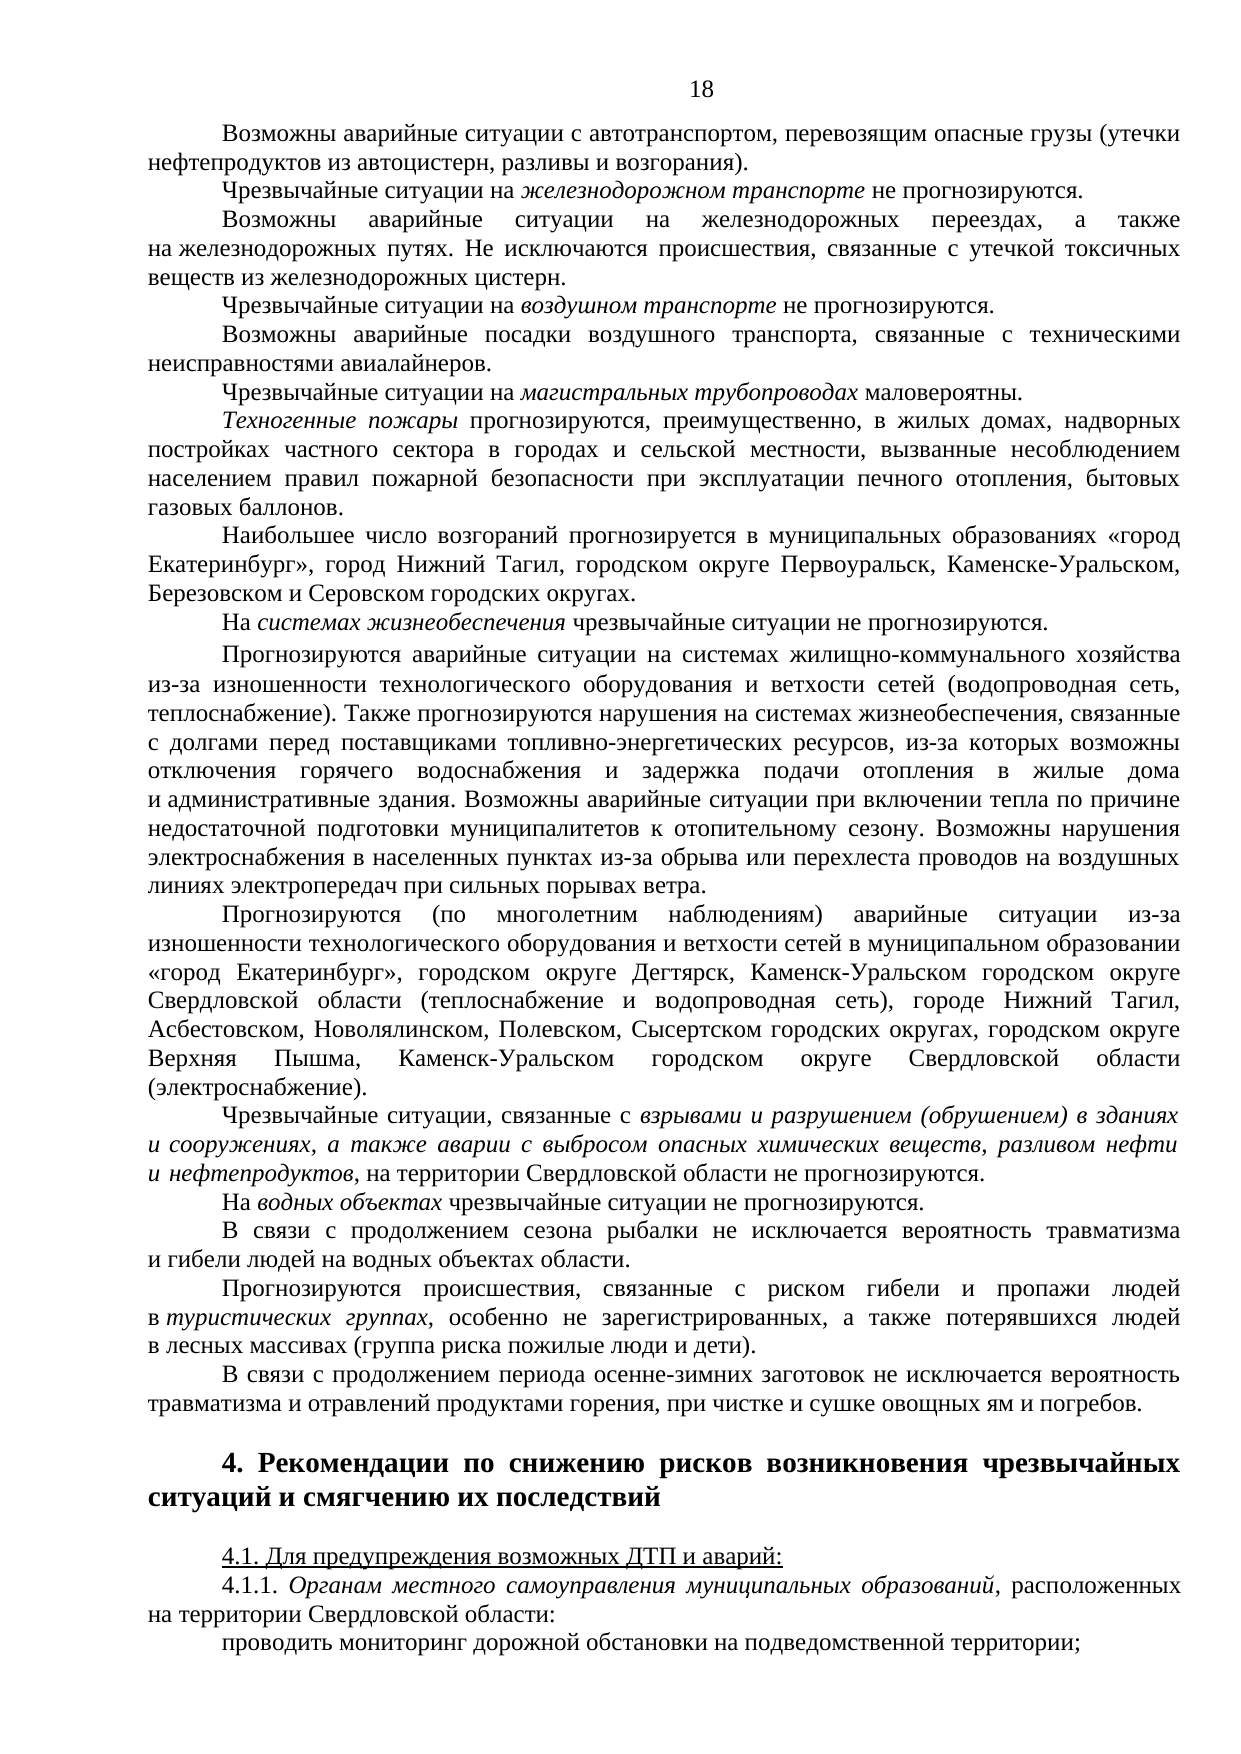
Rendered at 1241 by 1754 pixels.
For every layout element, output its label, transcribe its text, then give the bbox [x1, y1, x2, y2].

text В связи с продолжением периода осенне-зимних заготовок не исключается вероятность травматизма и отравлений продуктами горения, при чистке и сушке овощных ям и погребов. [148, 1359, 1181, 1417]
text проводить мониторинг дорожной обстановки на подведомственной территории; [148, 1627, 1181, 1656]
text Прогнозируются (по многолетним наблюдениям) аварийные ситуации из-за изношенности технологического оборудования и ветхости сетей в муниципальном образовании «город Екатеринбург», городском округе Дегтярск, Каменск-Уральском городском округе Свердловской области (теплоснабжение и водопроводная сеть), городе Нижний Тагил, Асбестовском, Новолялинском, Полевском, Сысертском городских округах, городском округе Верхняя Пышма, Каменск-Уральском городском округе Свердловской области (электроснабжение). [148, 899, 1181, 1100]
text Чрезвычайные ситуации на воздушном транспорте не прогнозируются. [148, 291, 1181, 319]
text Возможны аварийные посадки воздушного транспорта, связанные с техническими неисправностями авиалайнеров. [148, 319, 1181, 377]
text Чрезвычайные ситуации, связанные с взрывами и разрушением (обрушением) в зданиях и сооружениях, а также аварии с выбросом опасных химических веществ, разливом нефти и нефтепродуктов, на территории Свердловской области не прогнозируются. [148, 1100, 1181, 1187]
text Возможны аварийные ситуации на железнодорожных переездах, а также на железнодорожных путях. Не исключаются происшествия, связанные с утечкой токсичных веществ из железнодорожных цистерн. [148, 204, 1181, 291]
text На системах жизнеобеспечения чрезвычайные ситуации не прогнозируются. [148, 607, 1181, 636]
text 4.1. Для предупреждения возможных ДТП и аварий: [148, 1541, 1181, 1570]
text 4. Рекомендации по снижению рисков возникновения чрезвычайных ситуаций и смягчению их последствий [148, 1445, 1181, 1512]
text 4.1.1. Органам местного самоуправления муниципальных образований, расположенных на территории Свердловской области: [148, 1570, 1181, 1627]
text Наибольшее число возгораний прогнозируется в муниципальных образованиях «город Екатеринбург», город Нижний Тагил, городском округе Первоуральск, Каменске-Уральском, Березовском и Серовском городских округах. [148, 521, 1181, 607]
text Прогнозируются аварийные ситуации на системах жилищно-коммунального хозяйства из-за изношенности технологического оборудования и ветхости сетей (водопроводная сеть, теплоснабжение). Также прогнозируются нарушения на системах жизнеобеспечения, связанные с долгами перед поставщиками топливно-энергетических ресурсов, из-за которых возможны отключения горячего водоснабжения и задержка подачи отопления в жилые дома и административные здания. Возможны аварийные ситуации при включении тепла по причине недостаточной подготовки муниципалитетов к отопительному сезону. Возможны нарушения электроснабжения в населенных пунктах из-за обрыва или перехлеста проводов на воздушных линиях электропередач при сильных порывах ветра. [148, 636, 1181, 899]
text Техногенные пожары прогнозируются, преимущественно, в жилых домах, надворных постройках частного сектора в городах и сельской местности, вызванные несоблюдением населением правил пожарной безопасности при эксплуатации печного отопления, бытовых газовых баллонов. [148, 406, 1181, 521]
text Чрезвычайные ситуации на магистральных трубопроводах маловероятны. [148, 377, 1181, 406]
text Чрезвычайные ситуации на железнодорожном транспорте не прогнозируются. [148, 176, 1181, 204]
text На водных объектах чрезвычайные ситуации не прогнозируются. [148, 1187, 1181, 1215]
text Прогнозируются происшествия, связанные с риском гибели и пропажи людей в туристических группах, особенно не зарегистрированных, а также потерявшихся людей в лесных массивах (группа риска пожилые люди и дети). [148, 1273, 1181, 1359]
text В связи с продолжением сезона рыбалки не исключается вероятность травматизма и гибели людей на водных объектах области. [148, 1215, 1181, 1273]
text Возможны аварийные ситуации с автотранспортом, перевозящим опасные грузы (утечки нефтепродуктов из автоцистерн, разливы и возгорания). [148, 118, 1181, 176]
